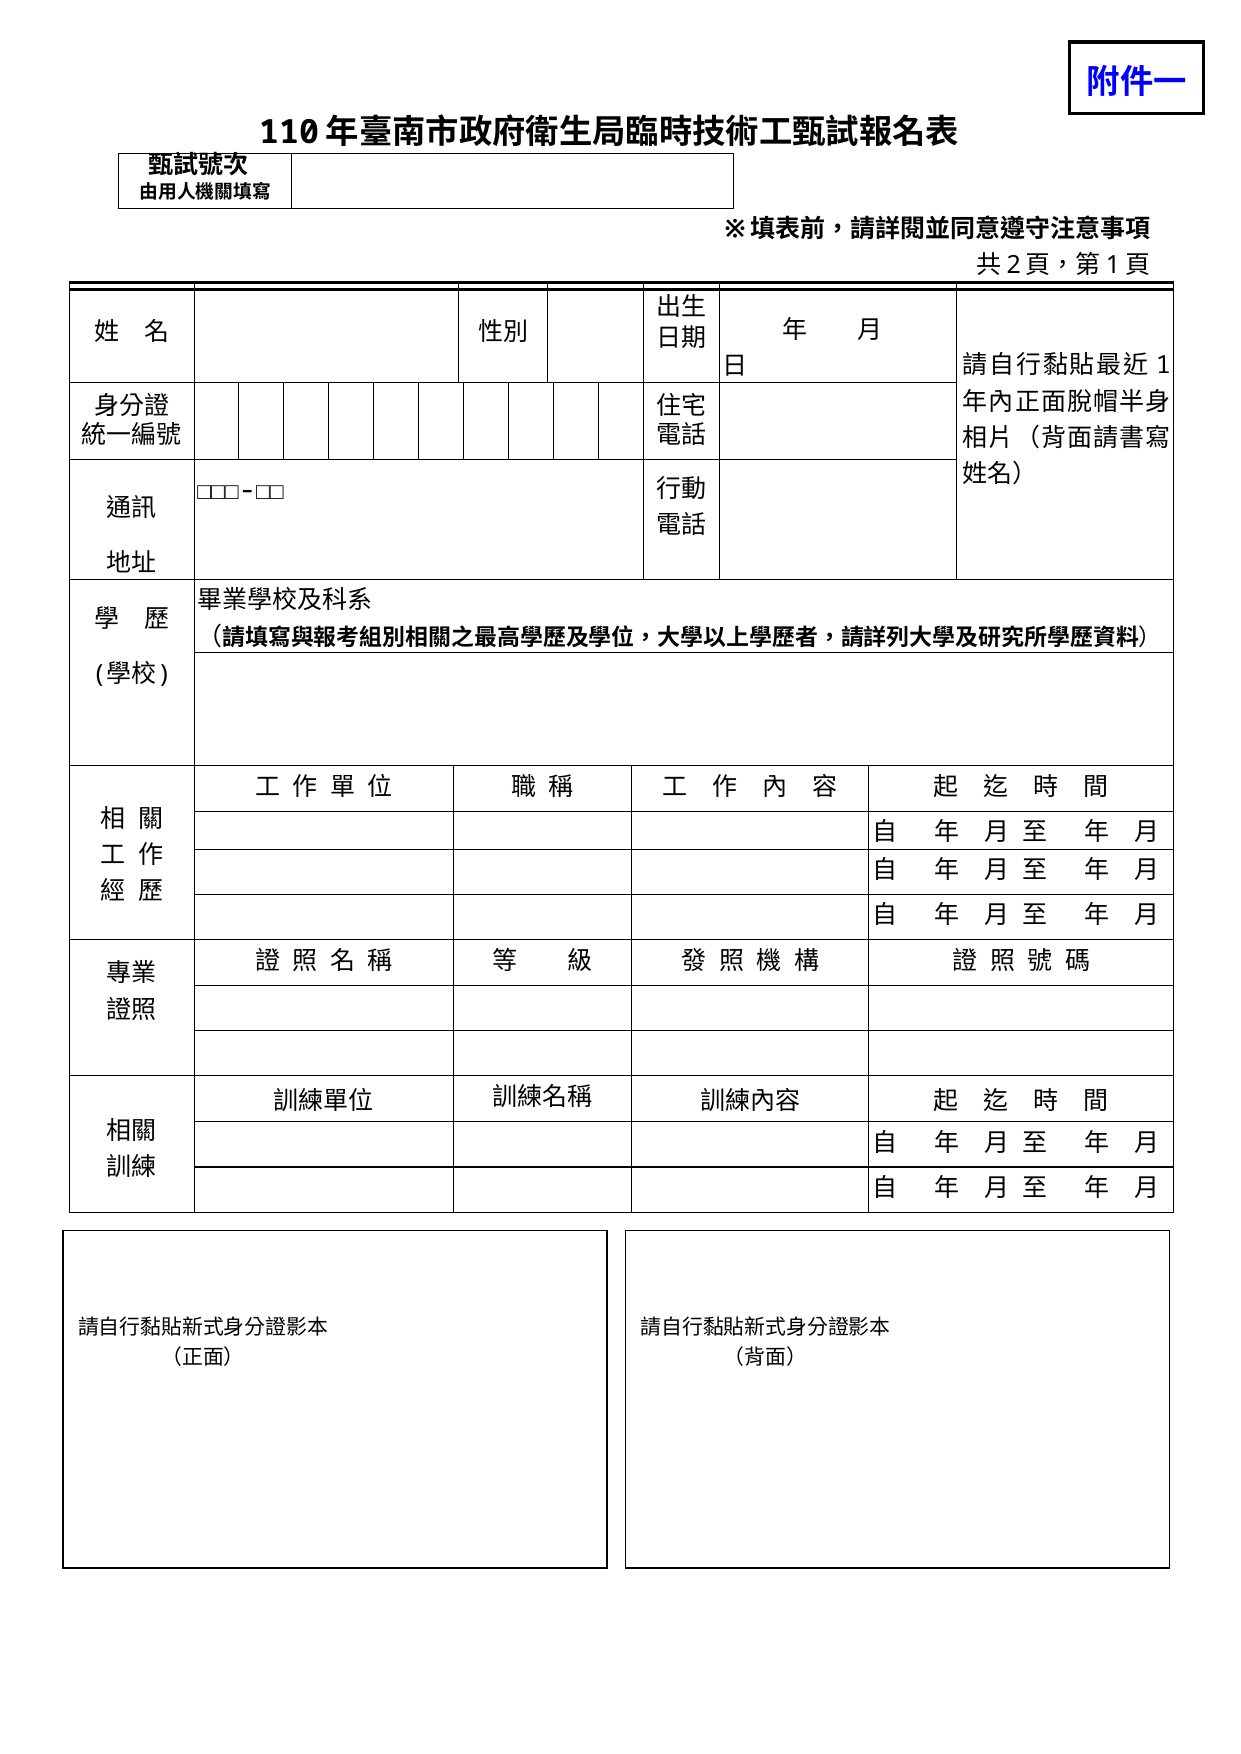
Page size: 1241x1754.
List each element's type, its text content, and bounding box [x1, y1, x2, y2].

table_cell [195, 812, 453, 849]
table_cell [454, 1122, 631, 1166]
table_cell [554, 383, 598, 459]
table_cell 訓練單位 [195, 1076, 453, 1121]
table_cell [284, 383, 328, 459]
text 報考人簽章： [608, 1321, 625, 1363]
table_header [548, 291, 643, 382]
table_cell 行動電話 [644, 460, 719, 579]
table_cell [632, 1031, 868, 1075]
table_cell [599, 383, 643, 459]
table_cell 起 迄 時 間 [869, 766, 1173, 811]
table_cell [195, 653, 1173, 765]
table_cell [454, 986, 631, 1030]
table_cell [632, 895, 868, 939]
table_header 姓 名 [70, 291, 194, 382]
table_cell [195, 850, 453, 894]
table_cell 自 年 月 至 年 月 [869, 1122, 1173, 1166]
table_cell 等 級 [454, 940, 631, 984]
table_cell [454, 895, 631, 939]
table_header [292, 154, 733, 208]
table_cell [329, 383, 373, 459]
text 附件一 [1086, 55, 1187, 103]
table_cell [195, 1122, 453, 1166]
table_cell [632, 1122, 868, 1166]
table_cell [509, 383, 553, 459]
table_cell 學 歷 (學校) [70, 580, 194, 765]
table_cell [374, 383, 418, 459]
table_cell [454, 1168, 631, 1212]
table_cell [195, 1168, 453, 1212]
table_cell [632, 850, 868, 894]
table_cell 起 迄 時 間 [869, 1076, 1173, 1121]
table_cell 相 關 工 作 經 歷 [70, 766, 194, 939]
table_cell □□□-□□ [195, 460, 643, 579]
table_cell 工 作 內 容 [632, 766, 868, 811]
table_cell 自 年 月 至 年 月 [869, 1168, 1173, 1212]
table_header 出生 日期 [644, 291, 719, 382]
table_header 甄試號次 由用人機關填寫 [119, 154, 291, 208]
table_header 請自行黏貼最近1年內正面脫帽半身相片（背面請書寫姓名） [957, 291, 1173, 579]
table_cell [454, 1031, 631, 1075]
table_cell 住宅 電話 [644, 383, 719, 459]
table_cell [869, 986, 1173, 1030]
table_header [195, 291, 458, 382]
table_cell [632, 1168, 868, 1212]
table_cell [454, 850, 631, 894]
table_header 性別 [459, 291, 547, 382]
table_cell 職 稱 [454, 766, 631, 811]
table_cell 自 年 月 至 年 月 [869, 812, 1173, 849]
table_cell [239, 383, 283, 459]
table_header [957, 284, 1173, 288]
table_cell 自 年 月 至 年 月 [869, 895, 1173, 939]
table_cell 證 照 名 稱 [195, 940, 453, 984]
table_cell [632, 812, 868, 849]
table_cell 工 作 單 位 [195, 766, 453, 811]
table_cell [720, 460, 956, 579]
table_cell [195, 1031, 453, 1075]
table_header [459, 284, 547, 288]
table_cell 訓練名稱 [454, 1076, 631, 1121]
table_header [720, 284, 956, 288]
table_cell [195, 986, 453, 1030]
table_cell [419, 383, 463, 459]
table_header [195, 284, 458, 288]
table_cell 自 年 月 至 年 月 [869, 850, 1173, 894]
table_header [644, 284, 719, 288]
table_cell [464, 383, 508, 459]
table_cell [632, 986, 868, 1030]
table_cell [720, 383, 956, 459]
table_header 年 月 日 [720, 291, 956, 382]
table_cell 專業 證照 [70, 940, 194, 1075]
table_cell [195, 895, 453, 939]
table_cell 發 照 機 構 [632, 940, 868, 984]
text 110年臺南市政府衛生局臨時技術工甄試報名表 [68, 104, 1150, 153]
table_cell 證 照 號 碼 [869, 940, 1173, 984]
table_cell 訓練內容 [632, 1076, 868, 1121]
table_cell [454, 812, 631, 849]
table_header [70, 284, 194, 288]
table_cell 通訊 地址 [70, 460, 194, 579]
table_cell [869, 1031, 1173, 1075]
text ※填表前，請詳閱並同意遵守注意事項 共2頁，第1頁 [68, 209, 1150, 281]
table_cell 相關 訓練 [70, 1076, 194, 1212]
table_cell [195, 383, 238, 459]
table_header [548, 284, 643, 288]
table_cell 身分證 統一編號 [70, 383, 194, 459]
table_cell 畢業學校及科系 （請填寫與報考組別相關之最高學歷及學位，大學以上學歷者，請詳列大學及研究所學歷資料） [195, 580, 1173, 652]
